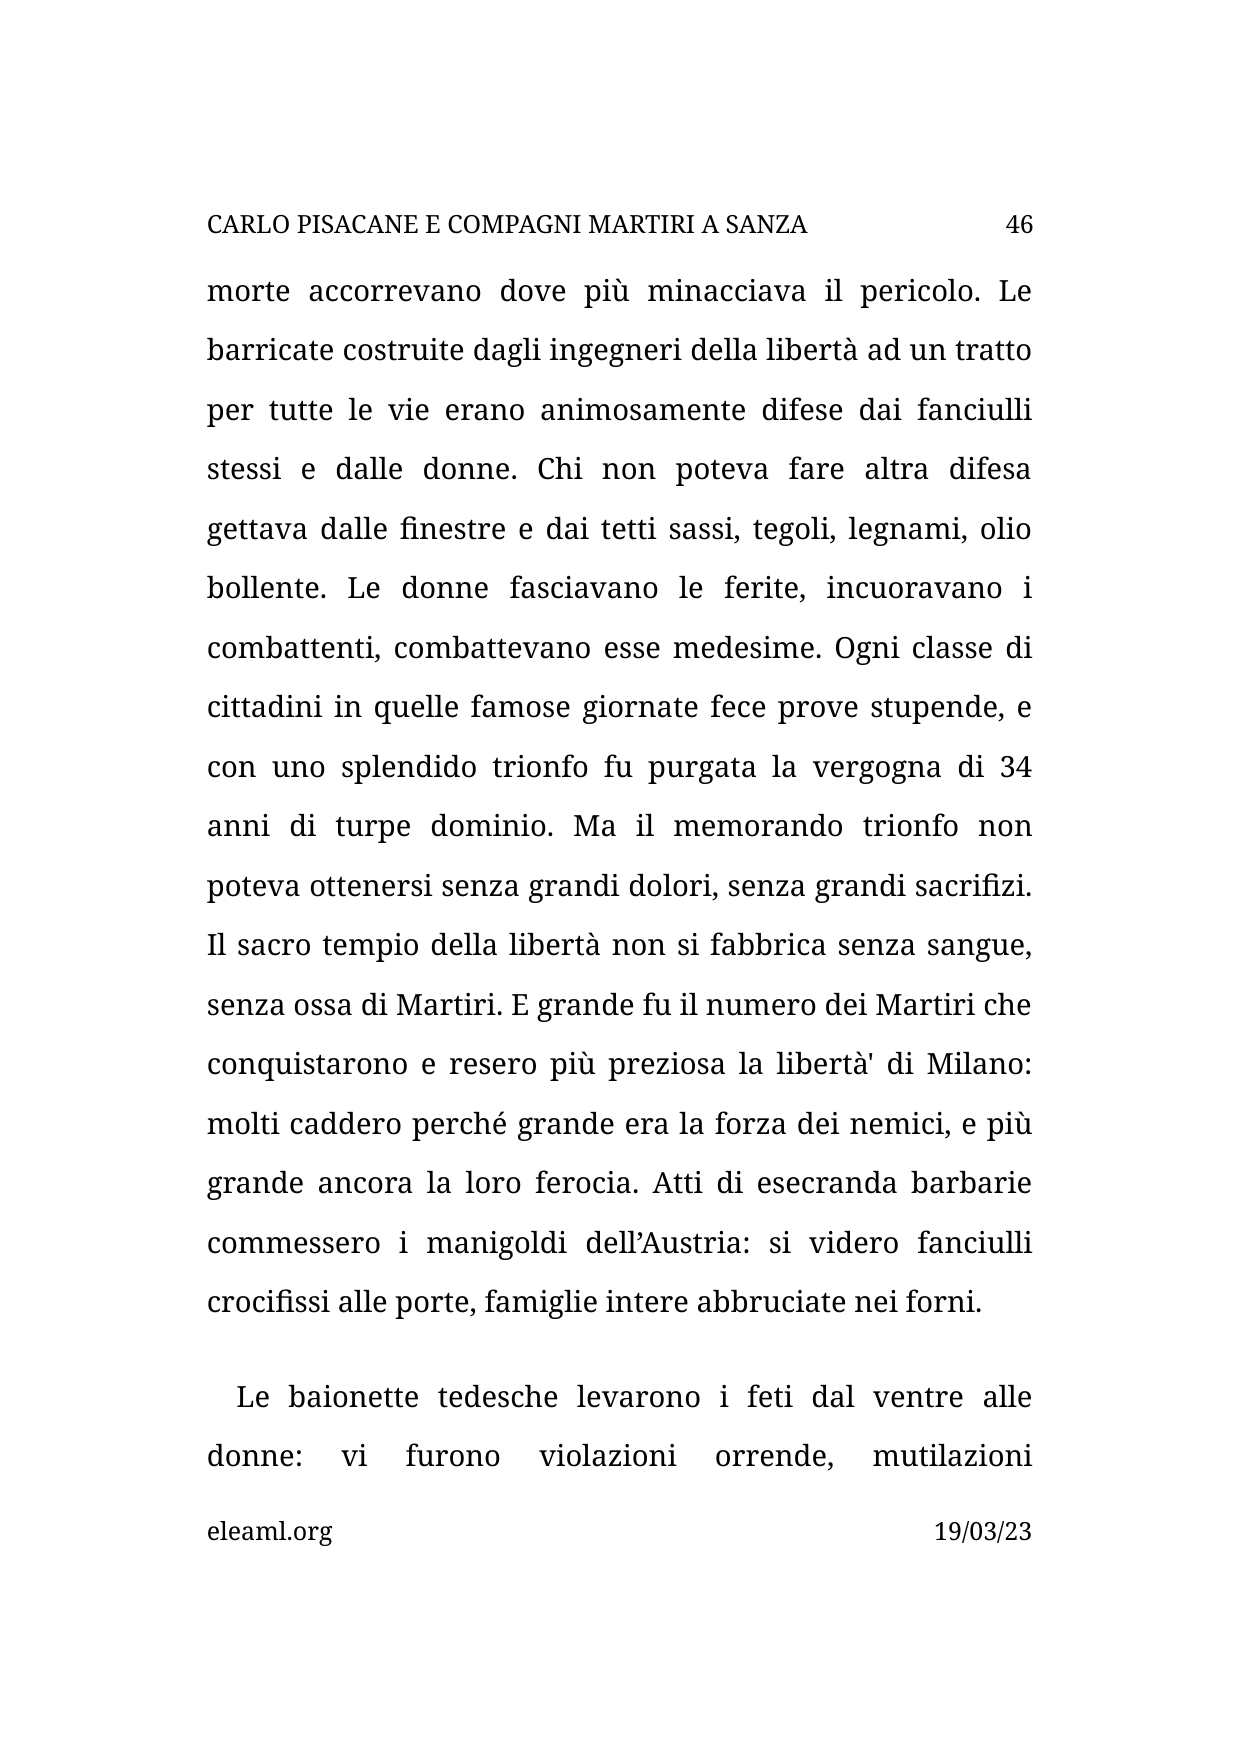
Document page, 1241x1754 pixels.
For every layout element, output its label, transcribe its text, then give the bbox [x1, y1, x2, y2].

text morte accorrevano dove più minacciava il pericolo. Le barricate costruite dagli ingegneri della libertà ad un tratto per tutte le vie erano animosamente difese dai fanciulli stessi e dalle donne. Chi non poteva fare altra difesa gettava dalle finestre e dai tetti sassi, tegoli, legnami, olio bollente. Le donne fasciavano le ferite, incuoravano i combattenti, combattevano esse medesime. Ogni classe di cittadini in quelle famose giornate fece prove stupende, e con uno splendido trionfo fu purgata la vergogna di 34 anni di turpe dominio. Ma il memorando trionfo non poteva ottenersi senza grandi dolori, senza grandi sacrifizi. Il sacro tempio della libertà non si fabbrica senza sangue, senza ossa di Martiri. E grande fu il numero dei Martiri che conquistarono e resero più preziosa la libertà' di Milano: molti caddero perché grande era la forza dei nemici, e più grande ancora la loro ferocia. Atti di esecranda barbarie commessero i manigoldi dell’Austria: si videro fanciulli crocifissi alle porte, famiglie intere abbruciate nei forni. [207, 270, 1033, 1321]
text Le baionette tedesche levarono i feti dal ventre alle donne: vi furono violazioni orrende, mutilazioni [207, 1376, 1033, 1475]
